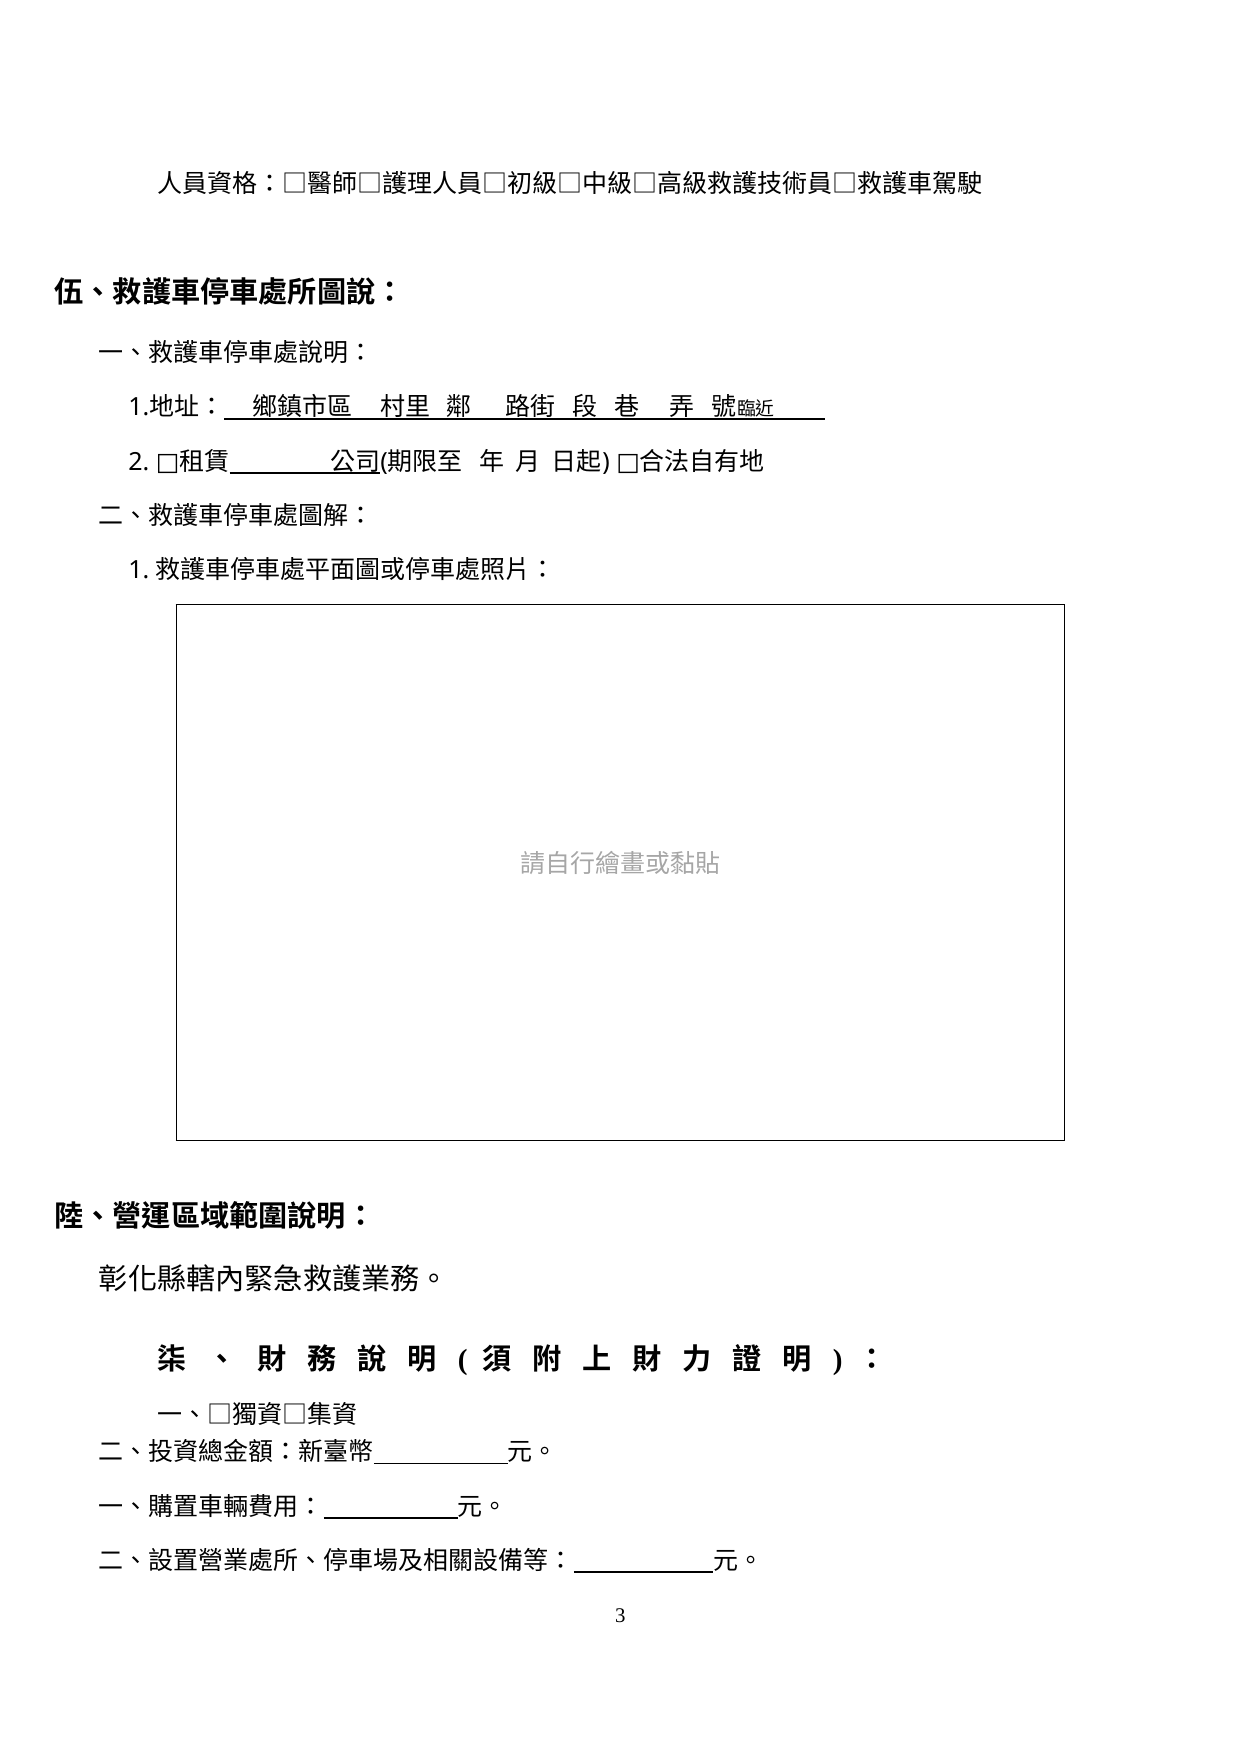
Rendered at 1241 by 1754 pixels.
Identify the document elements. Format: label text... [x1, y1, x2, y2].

text 伍、救護車停車處所圖說： [54, 269, 1083, 311]
text 1. 救護車停車處平面圖或停車處照片： [128, 550, 1083, 586]
text 2. □租賃 公司(期限至 年 月 日起) □合法自有地 [128, 441, 1083, 477]
text 一、□獨資□集資 [99, 1394, 1083, 1432]
text 一、購置車輛費用： 元。 [99, 1486, 1083, 1522]
table_header 請自行繪畫或黏貼 [177, 605, 1064, 1140]
text 二、救護車停車處圖解： [99, 496, 1083, 532]
text 陸、營運區域範圍說明： [54, 1192, 1083, 1234]
text 一、救護車停車處說明： [99, 332, 1083, 369]
text 彰化縣轄內緊急救護業務。 [99, 1256, 1083, 1298]
text 二、投資總金額：新臺幣 元。 [99, 1432, 1083, 1468]
text 人員資格：□醫師□護理人員□初級□中級□高級救護技術員□救護車駕駛 [158, 163, 1083, 200]
text 柒、財務說明(須附上財力證明)： [54, 1319, 1083, 1394]
text 1.地址： 鄉鎮市區 村里 鄰 路街 段 巷 弄 號臨近 [128, 387, 1083, 423]
text 二、設置營業處所、停車場及相關設備等： 元。 [99, 1540, 1083, 1577]
